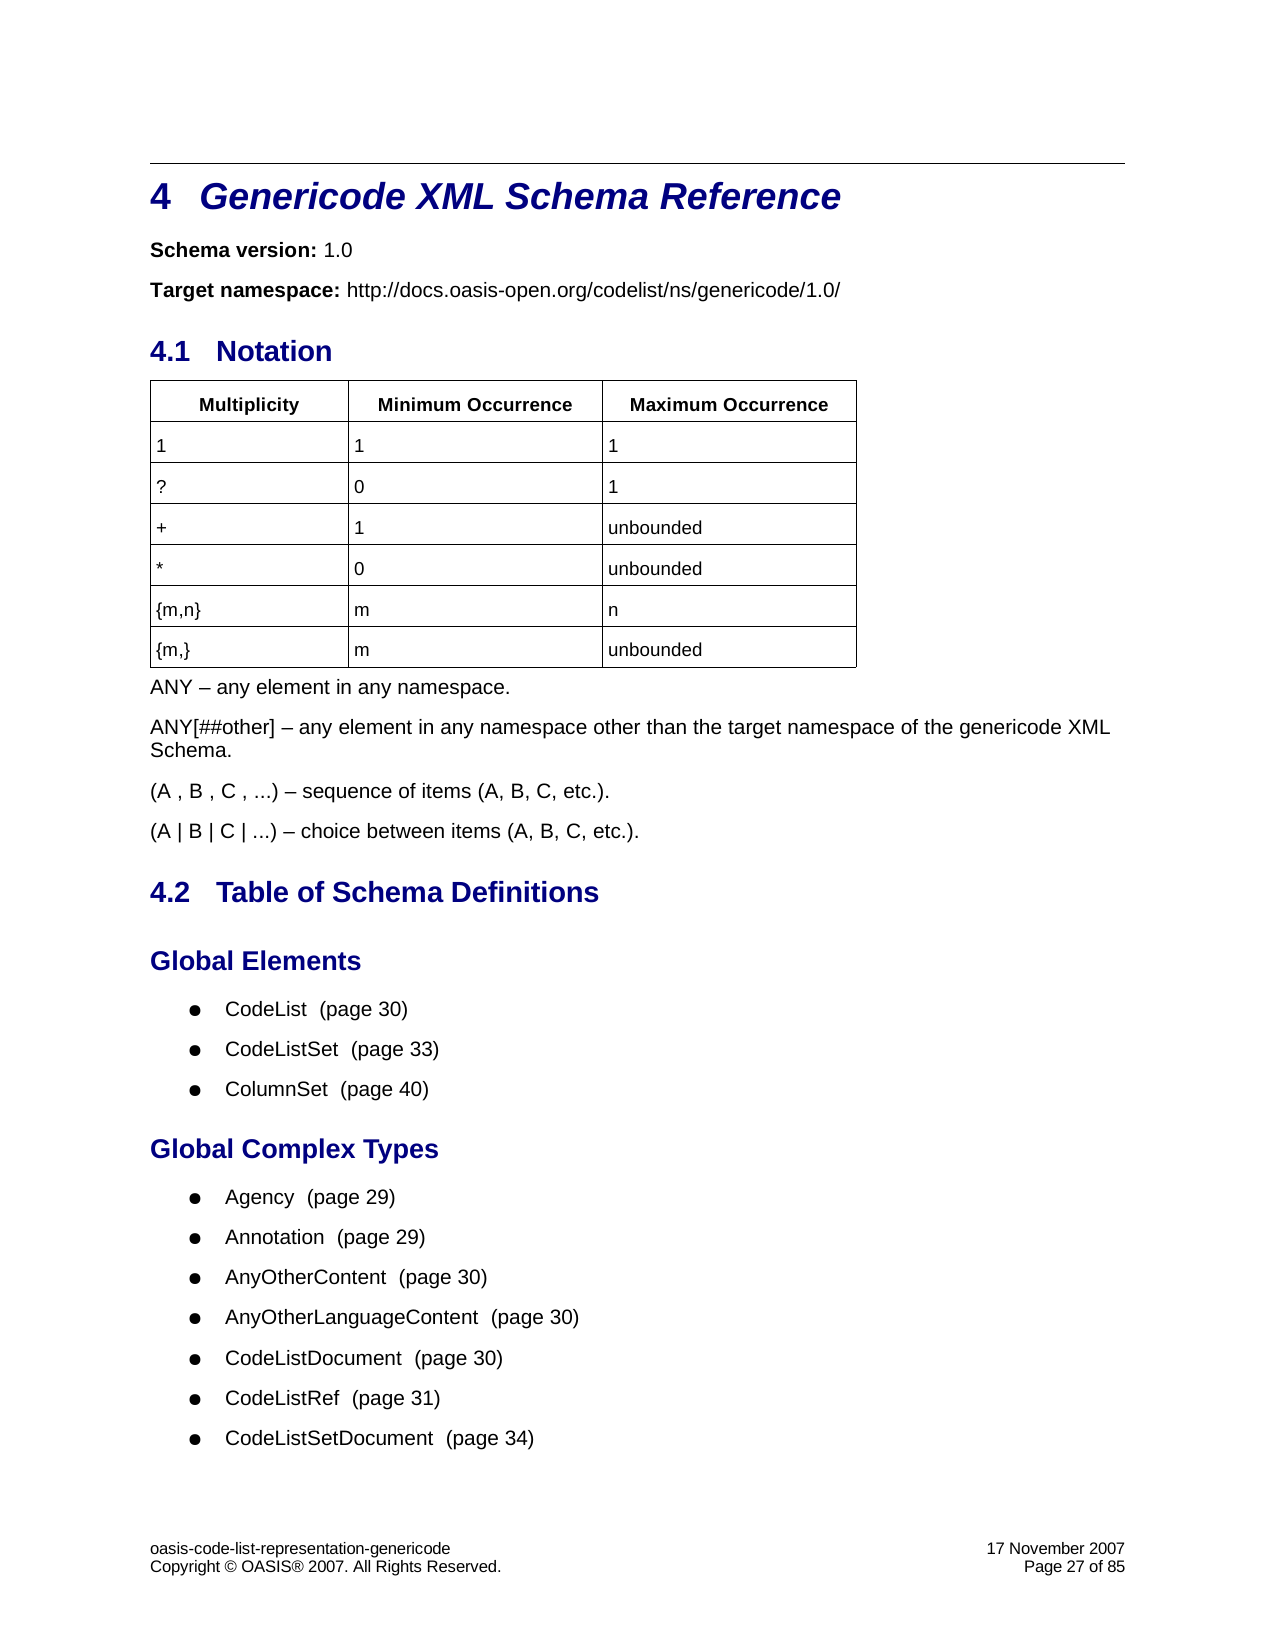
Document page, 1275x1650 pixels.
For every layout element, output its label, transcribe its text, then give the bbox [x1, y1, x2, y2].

table_header Maximum Occurrence [603, 381, 856, 421]
list CodeListSet (page 33) [187, 1037, 1125, 1061]
subtitle Global Elements [150, 946, 1125, 976]
table_cell 1 [349, 504, 602, 544]
table_cell unbounded [603, 504, 856, 544]
list ColumnSet (page 40) [187, 1077, 1125, 1101]
table_cell m [349, 586, 602, 626]
table_header Minimum Occurrence [349, 381, 602, 421]
table_cell 0 [349, 463, 602, 503]
table_cell 1 [603, 422, 856, 462]
table_cell ? [151, 463, 348, 503]
list AnyOtherContent (page 30) [187, 1266, 1125, 1289]
text ANY[##other] – any element in any namespace other than the target namespace of the genericode XML Schema. [150, 715, 1125, 762]
table_cell 1 [603, 463, 856, 503]
table_cell {m,n} [151, 586, 348, 626]
table_cell 1 [151, 422, 348, 462]
subtitle Genericode XML Schema Reference [150, 164, 1125, 217]
text Schema version: 1.0 [150, 238, 1125, 262]
table_cell 0 [349, 545, 602, 585]
text Target namespace: http://docs.oasis-open.org/codelist/ns/genericode/1.0/ [150, 278, 1125, 302]
list Agency (page 29) [187, 1185, 1125, 1209]
list CodeList (page 30) [187, 997, 1125, 1021]
table_cell {m,} [151, 627, 348, 667]
list CodeListRef (page 32) [187, 1386, 1125, 1410]
table_cell * [151, 545, 348, 585]
table_cell 1 [349, 422, 602, 462]
table_cell m [349, 627, 602, 667]
table_cell unbounded [603, 627, 856, 667]
table_cell + [151, 504, 348, 544]
table_cell unbounded [603, 545, 856, 585]
subtitle Table of Schema Definitions [150, 876, 1125, 909]
list CodeListSetDocument (page 34) [187, 1426, 1125, 1450]
list Annotation (page 29) [187, 1225, 1125, 1249]
list CodeListDocument (page 30) [187, 1346, 1125, 1369]
text ANY – any element in any namespace. [150, 675, 1125, 699]
text (A | B | C | ...) – choice between items (A, B, C, etc.). [150, 819, 1125, 843]
text (A , B , C , ...) – sequence of items (A, B, C, etc.). [150, 779, 1125, 803]
subtitle Notation [150, 335, 1125, 368]
subtitle Global Complex Types [150, 1134, 1125, 1164]
table_cell n [603, 586, 856, 626]
table_header Multiplicity [151, 381, 348, 421]
list AnyOtherLanguageContent (page 30) [187, 1306, 1125, 1329]
